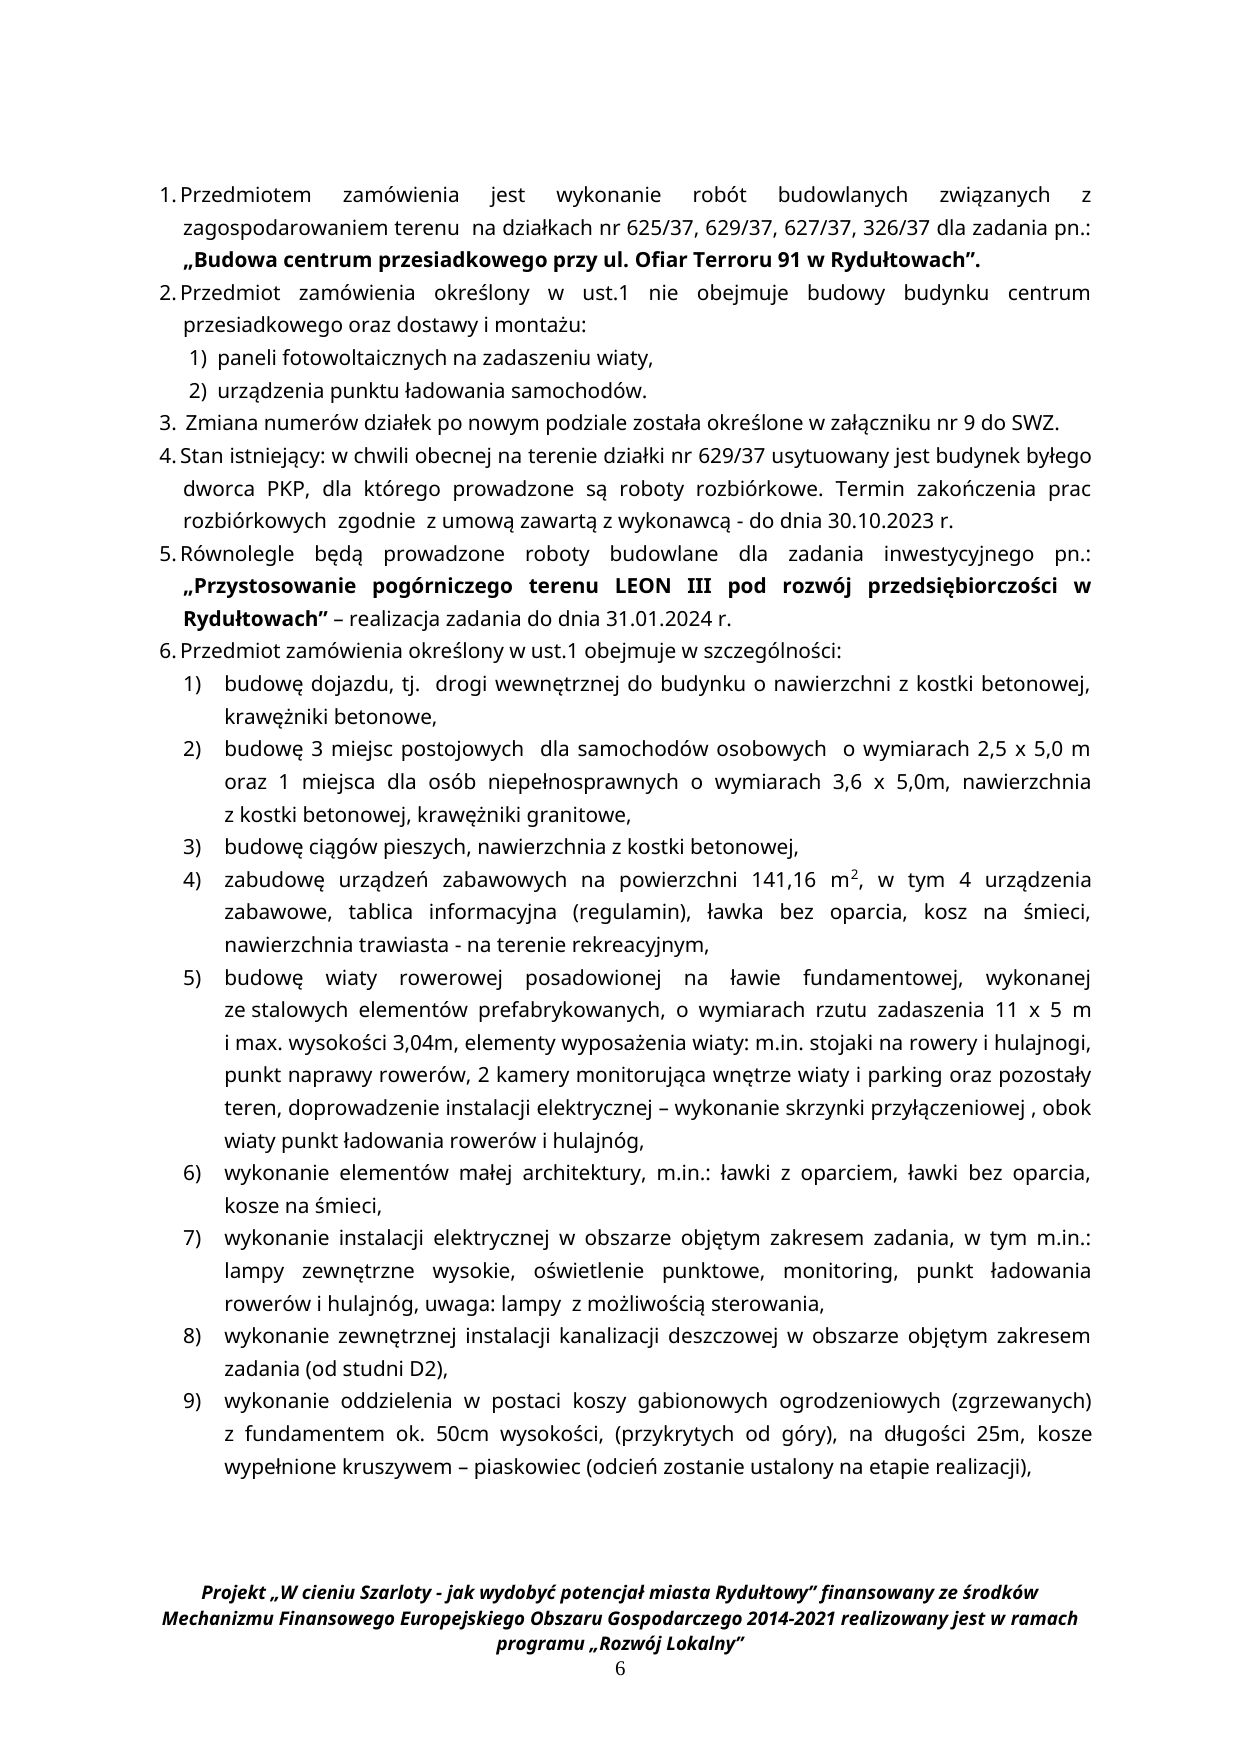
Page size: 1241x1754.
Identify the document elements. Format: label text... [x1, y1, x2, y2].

list urządzenia punktu ładowania samochodów. [183, 376, 1092, 404]
list Przedmiot zamówienia określony w ust.1 nie obejmuje budowy budynku centrum przesiadkowego oraz dostawy i montażu: [159, 278, 1092, 339]
list wykonanie zewnętrznej instalacji kanalizacji deszczowej w obszarze objętym zakresem zadania (od studni D2), [183, 1321, 1092, 1382]
list budowę ciągów pieszych, nawierzchnia z kostki betonowej, [183, 832, 1092, 861]
list Zmiana numerów działek po nowym podziale została określone w załączniku nr 9 do SWZ. [159, 408, 1092, 437]
list wykonanie elementów małej architektury, m.in.: ławki z oparciem, ławki bez oparcia, kosze na śmieci, [183, 1158, 1092, 1219]
list zabudowę urządzeń zabawowych na powierzchni 141,16 m2, w tym 4 urządzenia zabawowe, tablica informacyjna (regulamin), ławka bez oparcia, kosz na śmieci, nawierzchnia trawiasta - na terenie rekreacyjnym, [183, 865, 1092, 958]
list Przedmiot zamówienia określony w ust.1 obejmuje w szczególności: [159, 637, 1092, 665]
list wykonanie oddzielenia w postaci koszy gabionowych ogrodzeniowych (zgrzewanych) z fundamentem ok. 50cm wysokości, (przykrytych od góry), na długości 25m, kosze wypełnione kruszywem – piaskowiec (odcień zostanie ustalony na etapie realizacji), [183, 1387, 1092, 1480]
list paneli fotowoltaicznych na zadaszeniu wiaty, [183, 343, 1092, 372]
list budowę 3 miejsc postojowych dla samochodów osobowych o wymiarach 2,5 x 5,0 m oraz 1 miejsca dla osób niepełnosprawnych o wymiarach 3,6 x 5,0m, nawierzchnia z kostki betonowej, krawężniki granitowe, [183, 734, 1092, 828]
list Równolegle będą prowadzone roboty budowlane dla zadania inwestycyjnego pn.: „Przystosowanie pogórniczego terenu LEON III pod rozwój przedsiębiorczości w Rydułtowach” – realizacja zadania do dnia 31.01.2024 r. [159, 539, 1092, 632]
list Stan istniejący: w chwili obecnej na terenie działki nr 629/37 usytuowany jest budynek byłego dworca PKP, dla którego prowadzone są roboty rozbiórkowe. Termin zakończenia prac rozbiórkowych zgodnie z umową zawartą z wykonawcą - do dnia 30.10.2023 r. [159, 441, 1092, 535]
list Przedmiotem zamówienia jest wykonanie robót budowlanych związanych z zagospodarowaniem terenu na działkach nr 625/37, 629/37, 627/37, 326/37 dla zadania pn.: „Budowa centrum przesiadkowego przy ul. Ofiar Terroru 91 w Rydułtowach”. [159, 180, 1092, 274]
list wykonanie instalacji elektrycznej w obszarze objętym zakresem zadania, w tym m.in.: lampy zewnętrzne wysokie, oświetlenie punktowe, monitoring, punkt ładowania rowerów i hulajnóg, uwaga: lampy z możliwością sterowania, [183, 1223, 1092, 1317]
list budowę wiaty rowerowej posadowionej na ławie fundamentowej, wykonanej ze stalowych elementów prefabrykowanych, o wymiarach rzutu zadaszenia 11 x 5 m i max. wysokości 3,04m, elementy wyposażenia wiaty: m.in. stojaki na rowery i hulajnogi, punkt naprawy rowerów, 2 kamery monitorująca wnętrze wiaty i parking oraz pozostały teren, doprowadzenie instalacji elektrycznej – wykonanie skrzynki przyłączeniowej , obok wiaty punkt ładowania rowerów i hulajnóg, [183, 963, 1092, 1154]
list budowę dojazdu, tj. drogi wewnętrznej do budynku o nawierzchni z kostki betonowej, krawężniki betonowe, [183, 669, 1092, 730]
